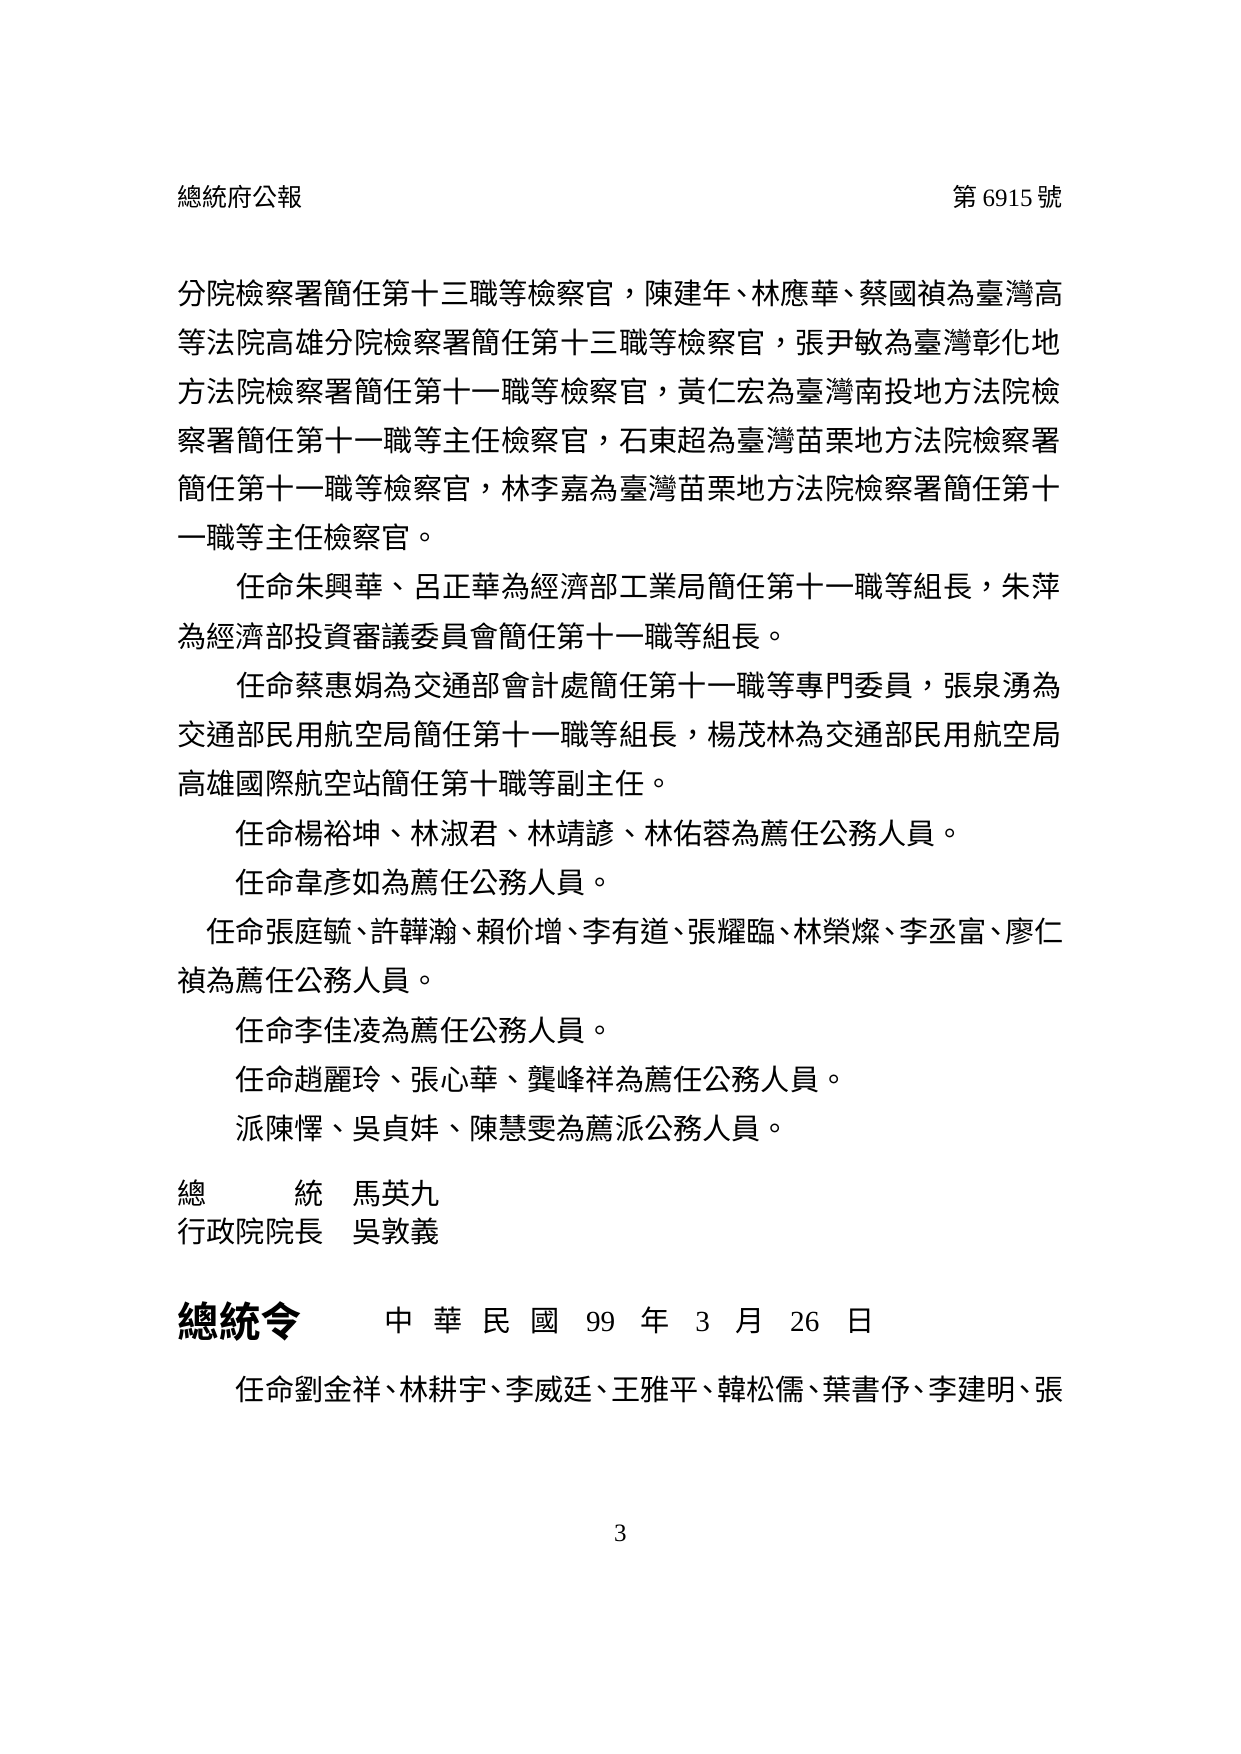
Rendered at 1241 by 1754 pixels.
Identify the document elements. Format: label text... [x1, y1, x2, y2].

text 總 統 馬英九 [177, 1174, 1063, 1212]
text 任命劉金祥、林耕宇、李威廷、王雅平、韓松儒、葉書伃、李建明、張皓惟、林柏齡、林文瑞、宋居易、張復新、林建誠、徐琮傑、張見安、徐國傑、楊世文、馬睿謙、萬鎮儀、江嘉仁、戴震臺、張麗珠、林堯林、何義敏、詹誌旭、楊峻榮、古賢明、葉宸伯、楊博丞、蘇孝虎、王唯霖、謝宗憲、謝登隆、邱弘文、胡永強、曹益成、劉凱楓、李建男、王英耀、簡銘璋、簡俊復、鍾懋榮、王寬裕、李炳坤、陳建廷、林慶彰、葉菁林、林吉勇、林天勇、林益清、葉倉佑、倪國棟、陳福星、潘文宗、黃坤淳、王協週、鄧智源、闕進文、張瑞容、蘇俊和、林世弘、古輝雄、洪利忠、陳智偉、楊偉翔、王健享、田金水、陳信成、程世助、王日成、林國華、曹慎隆、呂智民、江保成、董建智、曾國成、許浩哲、李致輝、陳世杰、吳政龍、林鴻平、賴震文、林哲偉、李明興、史越鴻、陳俊安、陳建維、譚秀成、石慶發、陳奇宏、邱台雲、張文魁、曾元豪、洪誌遠、汪清鑑、吳致緯、林詠晉、林德民、陳正基、邱金印、林鉦新、呂宜勳、謝宗融、林譽展、曾國峰、許廷瑚、陳卿仁、洪可欣、顏于婷、吳旻駿、郭家豪、葉明源、呂政哲、李福文為警正警察官。 [177, 1363, 1063, 1410]
text 任命張庭毓、許韡瀚、賴价增、李有道、張耀臨、林榮燦、李丞富、廖仁禎為薦任公務人員。 [177, 903, 1063, 1002]
text 任命趙麗玲、張心華、龔峰祥為薦任公務人員。 [177, 1051, 1063, 1100]
text 行政院院長 吳敦義 [177, 1212, 1063, 1249]
text 分院檢察署簡任第十三職等檢察官，陳建年、林應華、蔡國禎為臺灣高等法院高雄分院檢察署簡任第十三職等檢察官，張尹敏為臺灣彰化地方法院檢察署簡任第十一職等檢察官，黃仁宏為臺灣南投地方法院檢察署簡任第十一職等主任檢察官，石東超為臺灣苗栗地方法院檢察署簡任第十一職等檢察官，林李嘉為臺灣苗栗地方法院檢察署簡任第十一職等主任檢察官。 [177, 266, 1063, 558]
text 任命朱興華、呂正華為經濟部工業局簡任第十一職等組長，朱萍為經濟部投資審議委員會簡任第十一職等組長。 [177, 558, 1063, 657]
table_header 中華民國99年3月26日 [381, 1275, 877, 1363]
table_header 總統令 [174, 1275, 381, 1363]
text 任命李佳凌為薦任公務人員。 [177, 1002, 1063, 1051]
text 任命蔡惠娟為交通部會計處簡任第十一職等專門委員，張泉湧為交通部民用航空局簡任第十一職等組長，楊茂林為交通部民用航空局高雄國際航空站簡任第十職等副主任。 [177, 657, 1063, 805]
text 任命楊裕坤、林淑君、林靖諺、林佑蓉為薦任公務人員。 [177, 805, 1063, 854]
text 任命韋彥如為薦任公務人員。 [177, 854, 1063, 903]
text 派陳懌、吳貞妦、陳慧雯為薦派公務人員。 [177, 1100, 1063, 1149]
